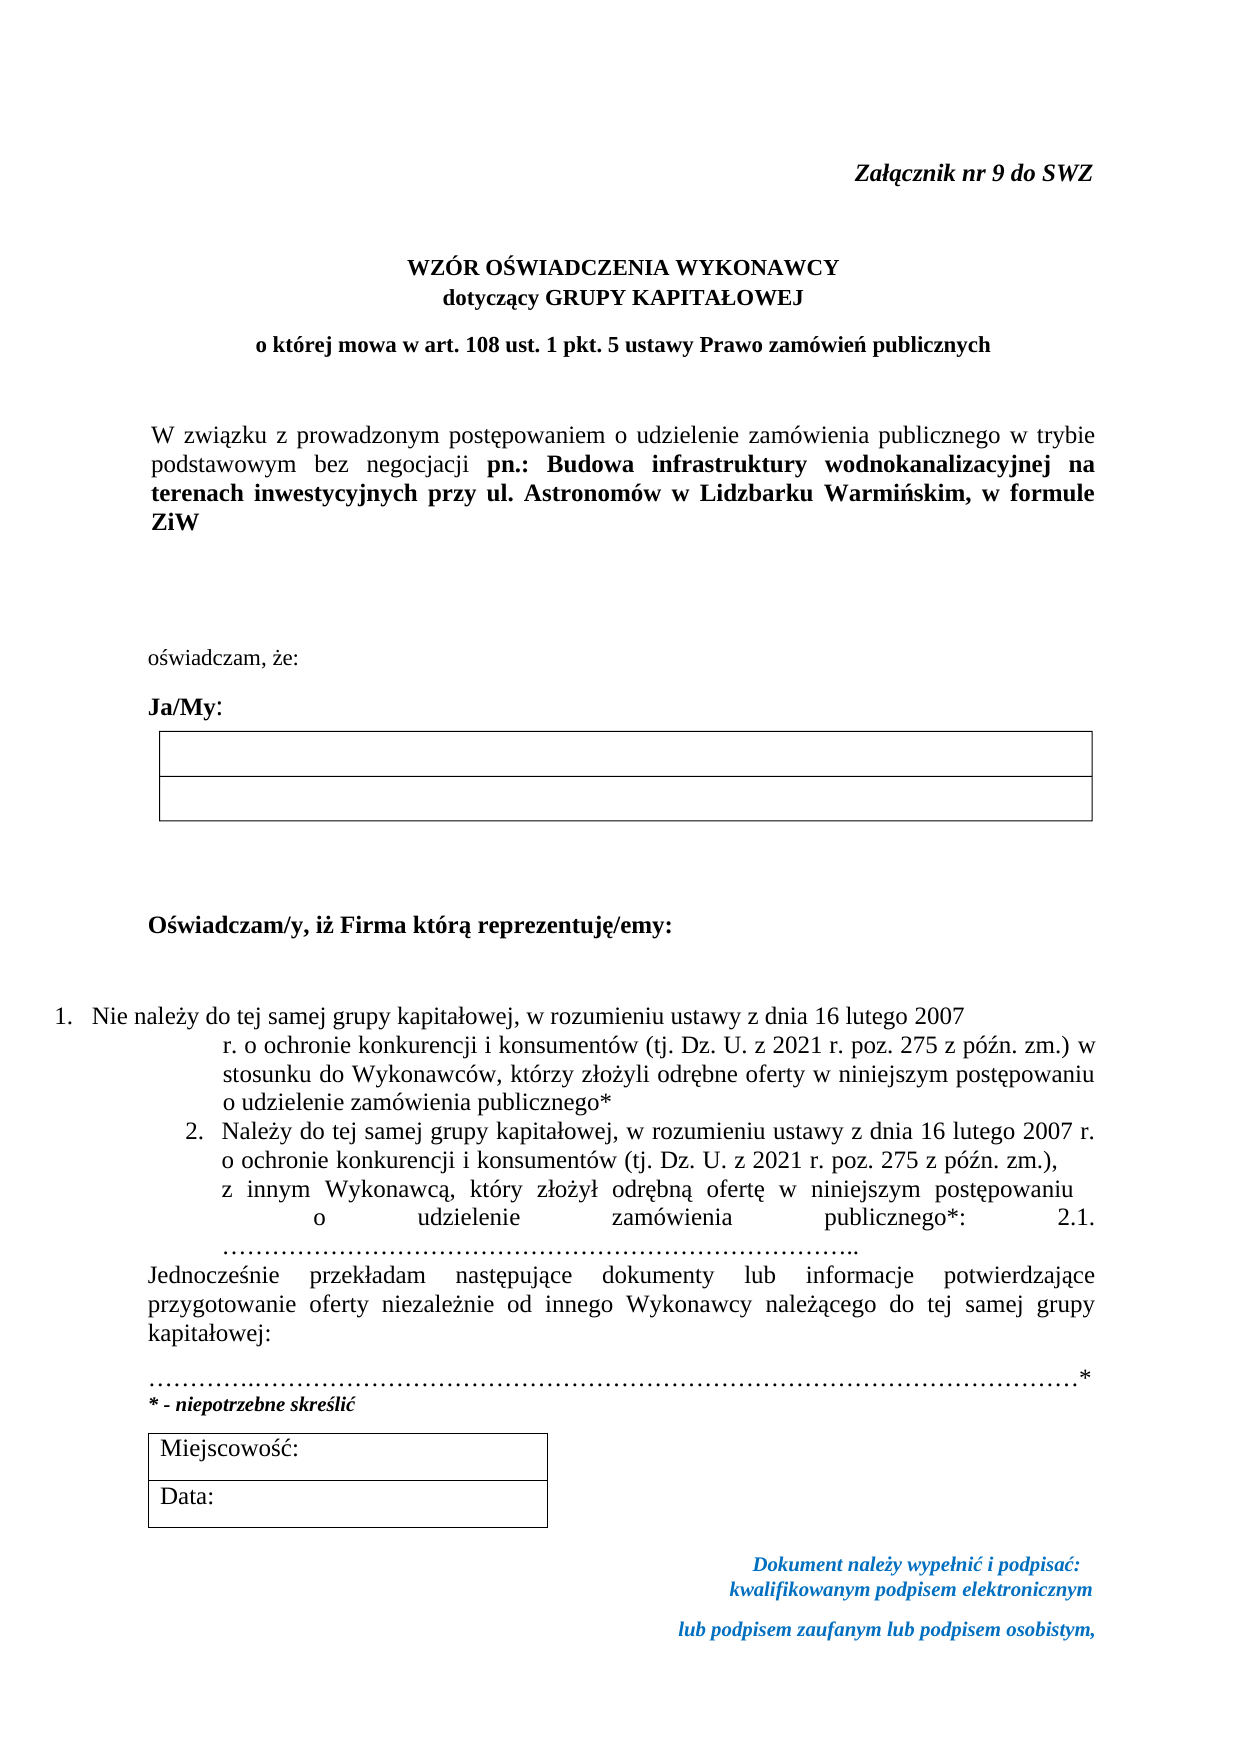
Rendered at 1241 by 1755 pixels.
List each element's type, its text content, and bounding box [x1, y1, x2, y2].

text lub podpisem zaufanym lub podpisem osobistym, [674, 1617, 1096, 1641]
table_cell Data: [149, 1481, 547, 1527]
text o której mowa w art. 108 ust. 1 pkt. 5 ustawy Prawo zamówień publicznych [151, 331, 1096, 358]
subtitle Ja/My: [148, 688, 1096, 722]
text W związku z prowadzonym postępowaniem o udzielenie zamówienia publicznego w trybie podstawowym bez negocjacji pn.: Budowa infrastruktury wodnokanalizacyjnej na terenach inwestycyjnych przy ul. Astronomów w Lidzbarku Warmińskim, w formule ZiW [151, 421, 1096, 536]
list Należy do tej samej grupy kapitałowej, w rozumieniu ustawy z dnia 16 lutego 2007 r. o ochronie konkurencji i konsumentów (tj. Dz. U. z 2021 r. poz. 275 z późn. zm.), z innym Wykonawcą, który złożył odrębną ofertę w niniejszym postępowaniu o udzielenie zamówienia publicznego*: 2.1.………………………………………………………………….. [185, 1116, 1096, 1260]
text r. o ochronie konkurencji i konsumentów (tj. Dz. U. z 2021 r. poz. 275 z późn. zm.) w stosunku do Wykonawców, którzy złożyli odrębne oferty w niniejszym postępowaniu o udzielenie zamówienia publicznego* [223, 1030, 1096, 1116]
list Nie należy do tej samej grupy kapitałowej, w rozumieniu ustawy z dnia 16 lutego 2007 [54, 1001, 1096, 1030]
text oświadczam, że: [148, 644, 1096, 671]
text Załącznik nr 9 do SWZ [92, 158, 1096, 186]
text dotyczący GRUPY KAPITAŁOWEJ [151, 284, 1096, 310]
text Oświadczam/y, iż Firma którą reprezentuję/emy: [148, 910, 1096, 939]
text WZÓR OŚWIADCZENIA WYKONAWCY [151, 254, 1096, 280]
text Dokument należy wypełnić i podpisać: kwalifikowanym podpisem elektronicznym [729, 1552, 1096, 1601]
text * - niepotrzebne skreślić [148, 1392, 1096, 1416]
text Jednocześnie przekładam następujące dokumenty lub informacje potwierdzające przygotowanie oferty niezależnie od innego Wykonawcy należącego do tej samej grupy kapitałowej: [148, 1260, 1096, 1346]
table_header Miejscowość: [149, 1434, 547, 1480]
text ………….………………………………………………………………………………………* [148, 1363, 1096, 1392]
